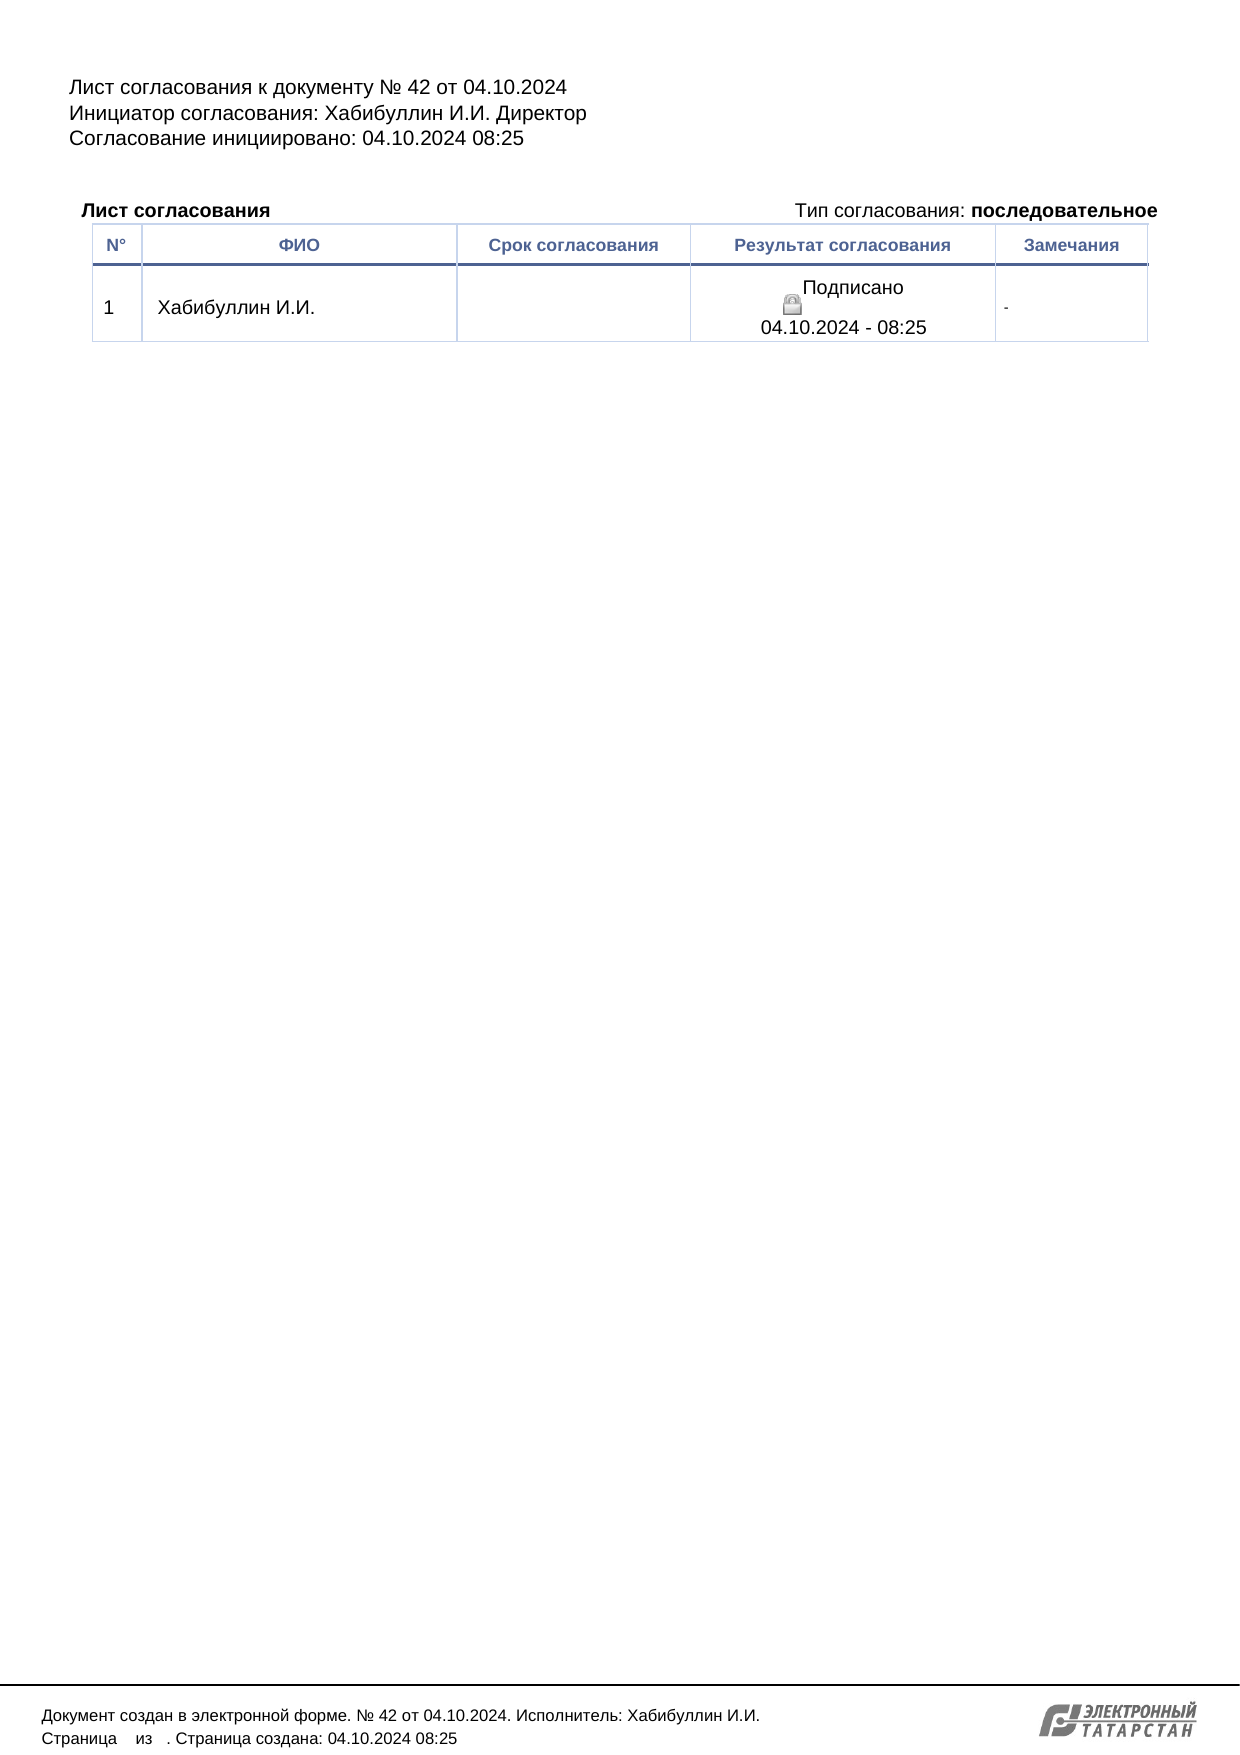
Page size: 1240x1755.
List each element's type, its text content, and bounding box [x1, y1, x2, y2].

table_cell Подписано 04.10.2024 - 08:25 [691, 266, 995, 341]
text Инициатор согласования: Хабибуллин И.И. Директор [69, 101, 1089, 124]
table_header Лист согласования Тип согласования: последовательное [69, 176, 1170, 356]
table_header Замечания [996, 225, 1147, 263]
table_header Срок согласования [458, 225, 690, 263]
table_header N° [93, 225, 141, 263]
table_header Результат согласования [691, 225, 995, 263]
text Согласование инициировано: 04.10.2024 08:25 [69, 126, 1089, 150]
table_cell Хабибуллин И.И. [143, 266, 456, 341]
table_cell 1 [93, 266, 141, 341]
table_header ФИО [143, 225, 456, 263]
table_cell [458, 266, 690, 341]
text Лист согласования к документу № 42 от 04.10.2024 [69, 75, 1089, 99]
table_cell - [996, 266, 1147, 341]
